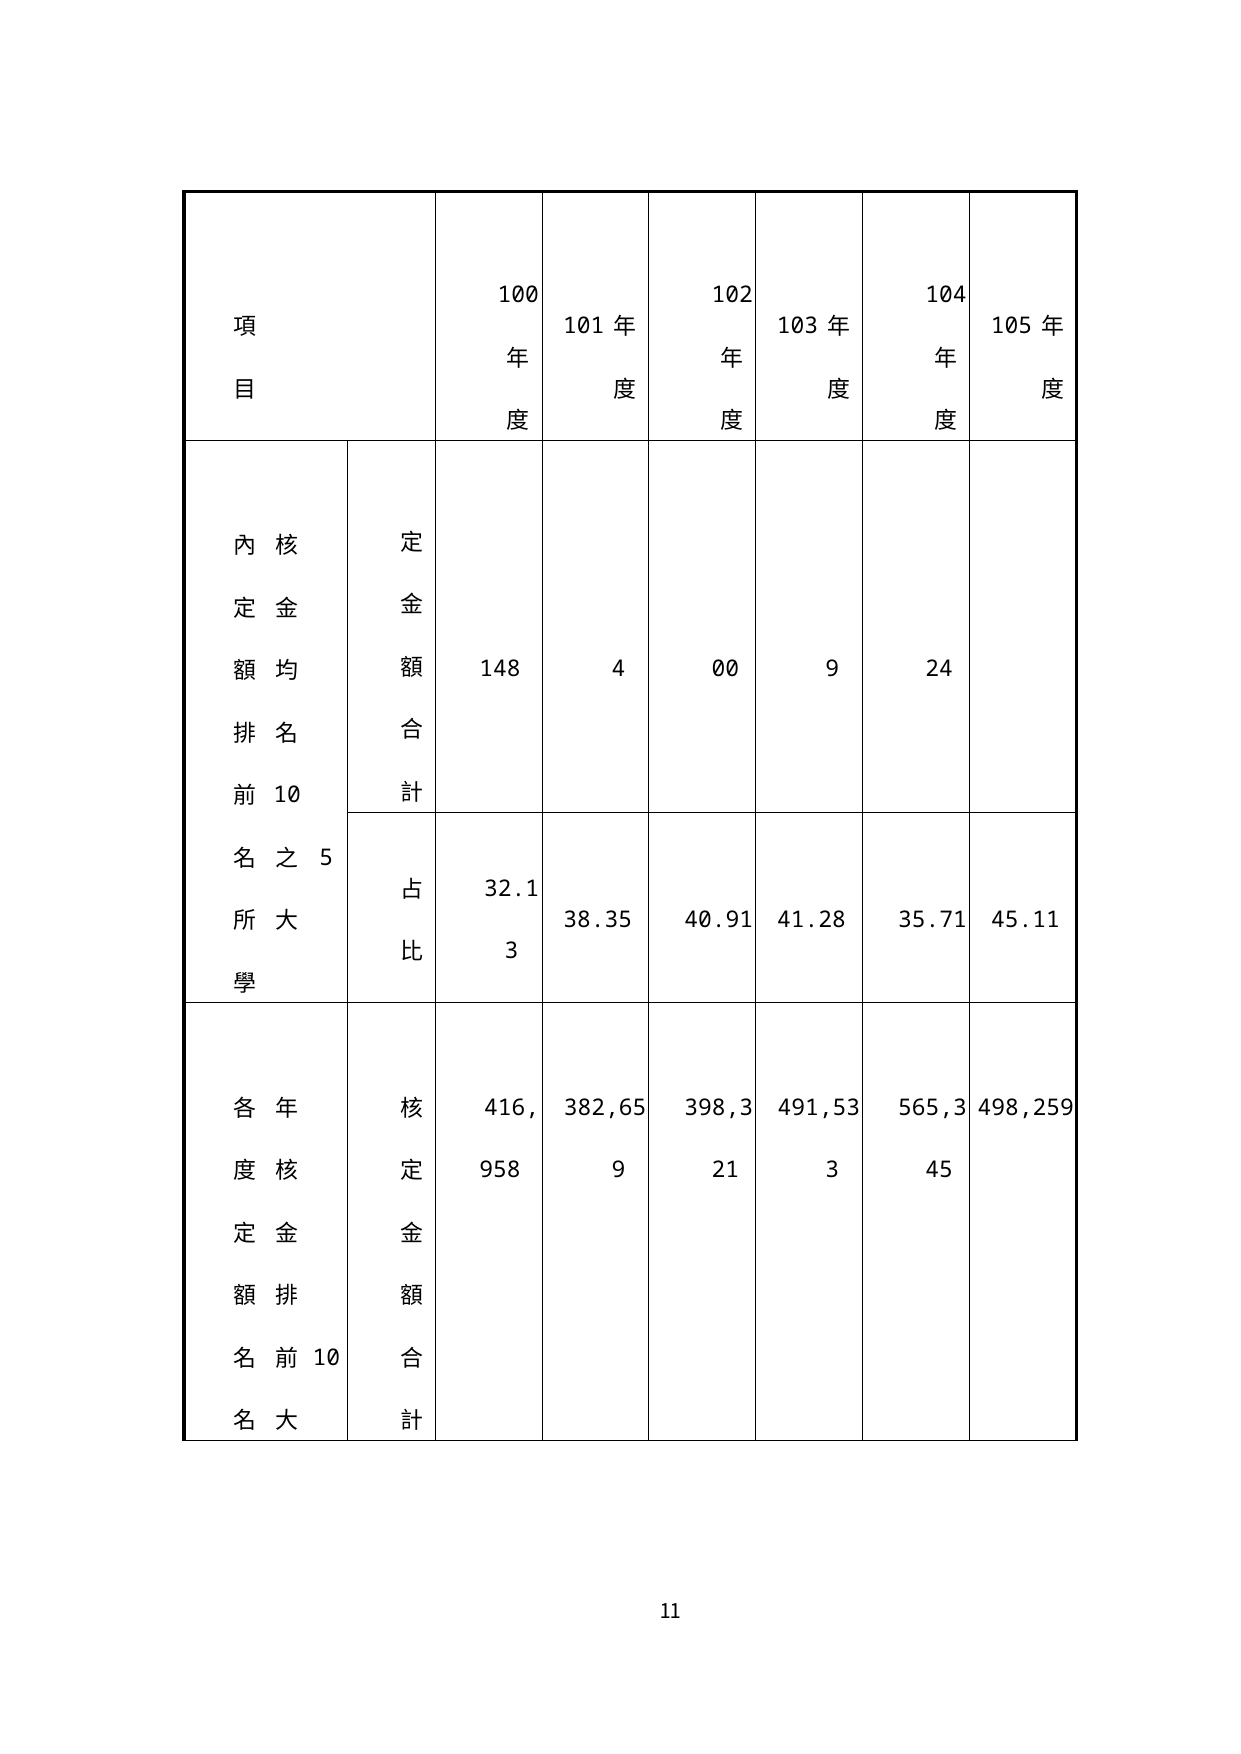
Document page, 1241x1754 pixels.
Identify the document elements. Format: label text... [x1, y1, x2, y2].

table_cell 9 [756, 441, 862, 811]
table_cell 定金額合計 [348, 441, 435, 811]
table_cell 占比 [348, 813, 435, 1002]
table_cell 4 [543, 441, 648, 811]
table_cell 41.28 [756, 813, 862, 1002]
table_header 104年度 [863, 193, 969, 439]
table_cell 498,259 [970, 1003, 1075, 1439]
table_cell 24 [863, 441, 969, 811]
table_header 103年度 [756, 193, 862, 439]
table_cell [970, 441, 1075, 811]
table_cell 內核定金額均排名前10名之5所大學 [186, 441, 347, 1002]
table_cell 核定金額合計 [348, 1003, 435, 1439]
table_cell 45.11 [970, 813, 1075, 1002]
table_cell 00 [649, 441, 755, 811]
table_cell 398,321 [649, 1003, 755, 1439]
table_header 101年度 [543, 193, 648, 439]
table_header 105年度 [970, 193, 1075, 439]
table_cell 各年度核定金額排名前10名大 [186, 1003, 347, 1439]
table_cell 148 [436, 441, 542, 811]
table_cell 40.91 [649, 813, 755, 1002]
table_header 100年度 [436, 193, 542, 439]
table_cell 491,533 [756, 1003, 862, 1439]
table_cell 416,958 [436, 1003, 542, 1439]
table_cell 38.35 [543, 813, 648, 1002]
table_cell 382,659 [543, 1003, 648, 1439]
table_cell 565,345 [863, 1003, 969, 1439]
table_header 102年度 [649, 193, 755, 439]
table_header 項 目 [186, 193, 435, 439]
table_cell 35.71 [863, 813, 969, 1002]
table_cell 32.13 [436, 813, 542, 1002]
